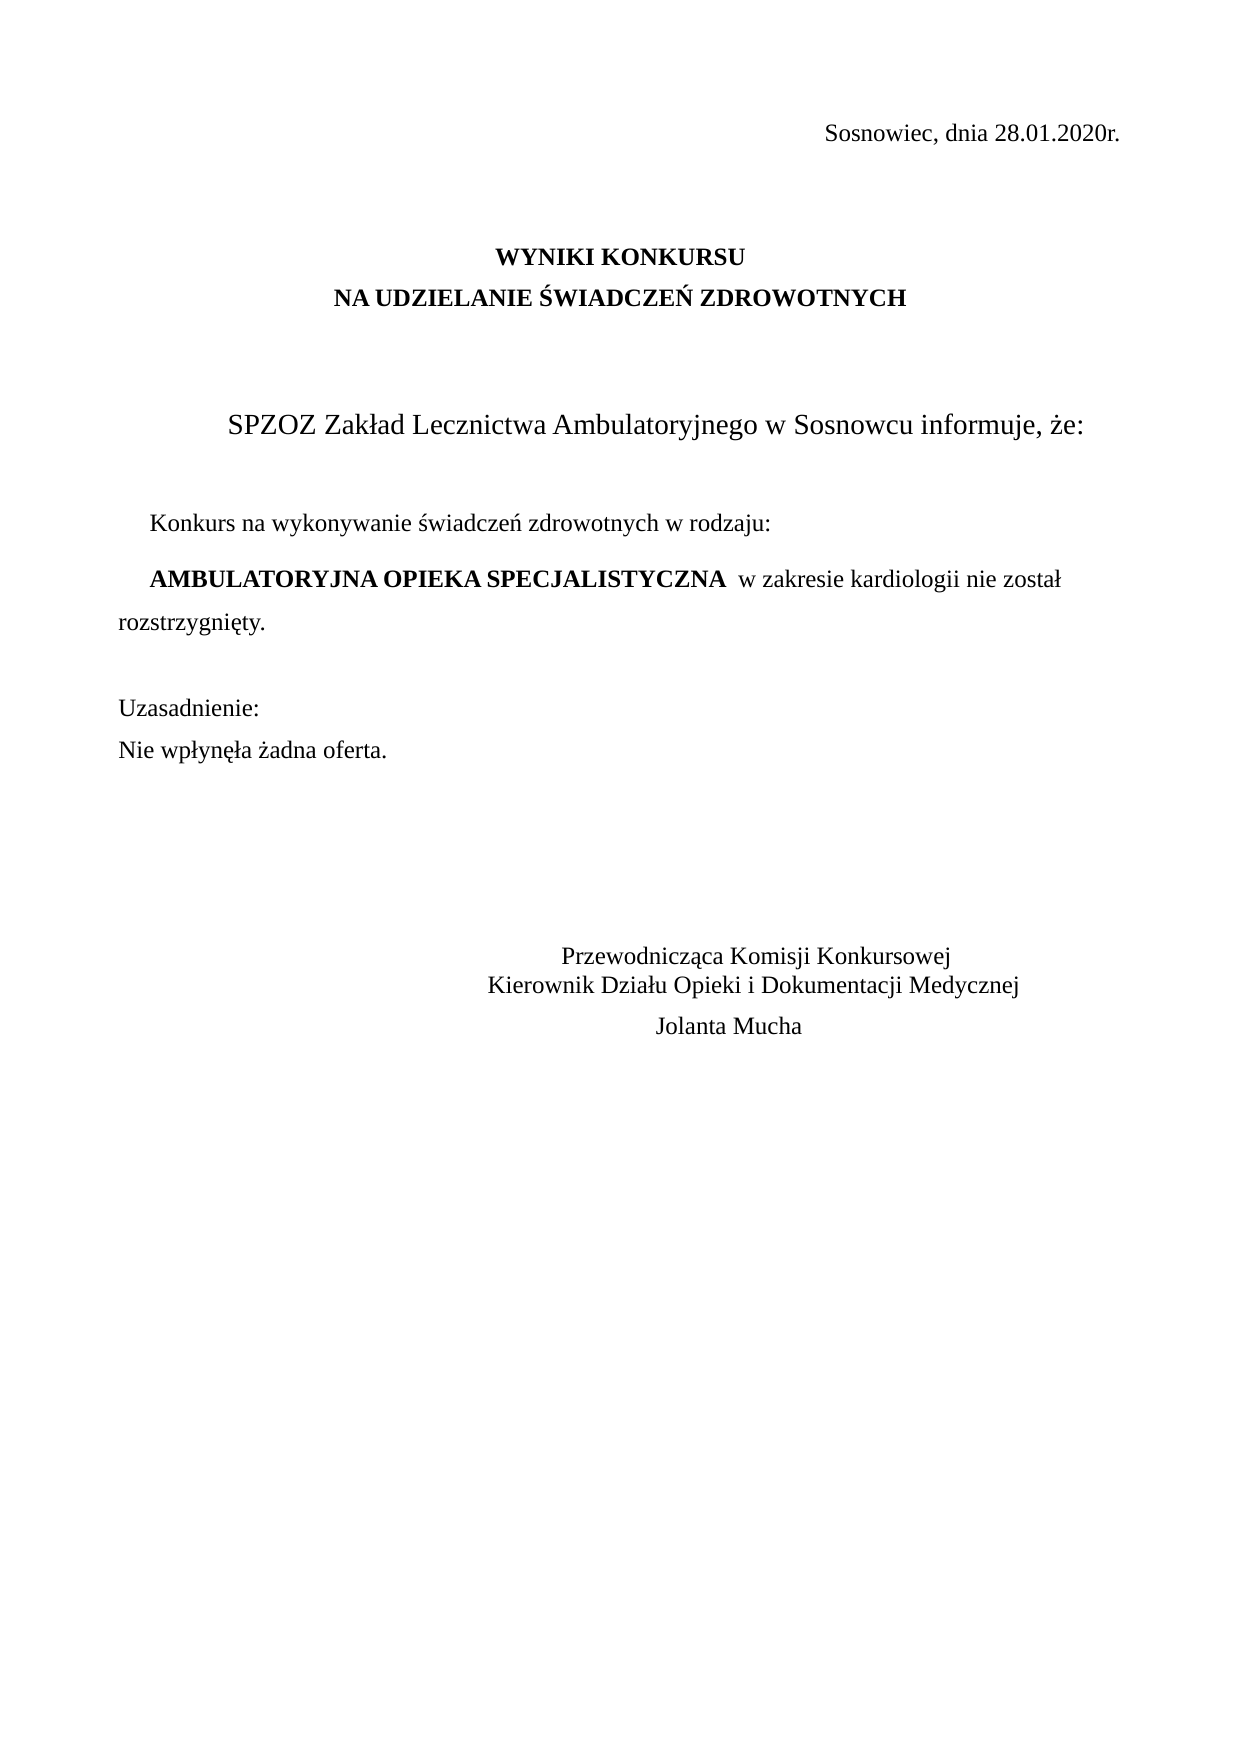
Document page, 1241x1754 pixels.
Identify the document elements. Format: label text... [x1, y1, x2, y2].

text Sosnowiec, dnia 28.01.2020r. [118, 118, 1122, 147]
text Nie wpłynęła żadna oferta. [118, 735, 1122, 763]
text SPZOZ Zakład Lecznictwa Ambulatoryjnego w Sosnowcu informuje, że: [118, 407, 1122, 440]
text Uzasadnienie: [118, 693, 1122, 722]
text Jolanta Mucha [118, 1011, 1122, 1040]
text AMBULATORYJNA OPIEKA SPECJALISTYCZNA w zakresie kardiologii nie został rozstrzygnięty. [118, 564, 1122, 636]
text NA UDZIELANIE ŚWIADCZEŃ ZDROWOTNYCH [118, 283, 1122, 312]
text Przewodnicząca Komisji Konkursowej Kierownik Działu Opieki i Dokumentacji Medycznej [487, 941, 1122, 998]
text WYNIKI KONKURSU [118, 242, 1122, 271]
text Konkurs na wykonywanie świadczeń zdrowotnych w rodzaju: [118, 508, 1122, 537]
